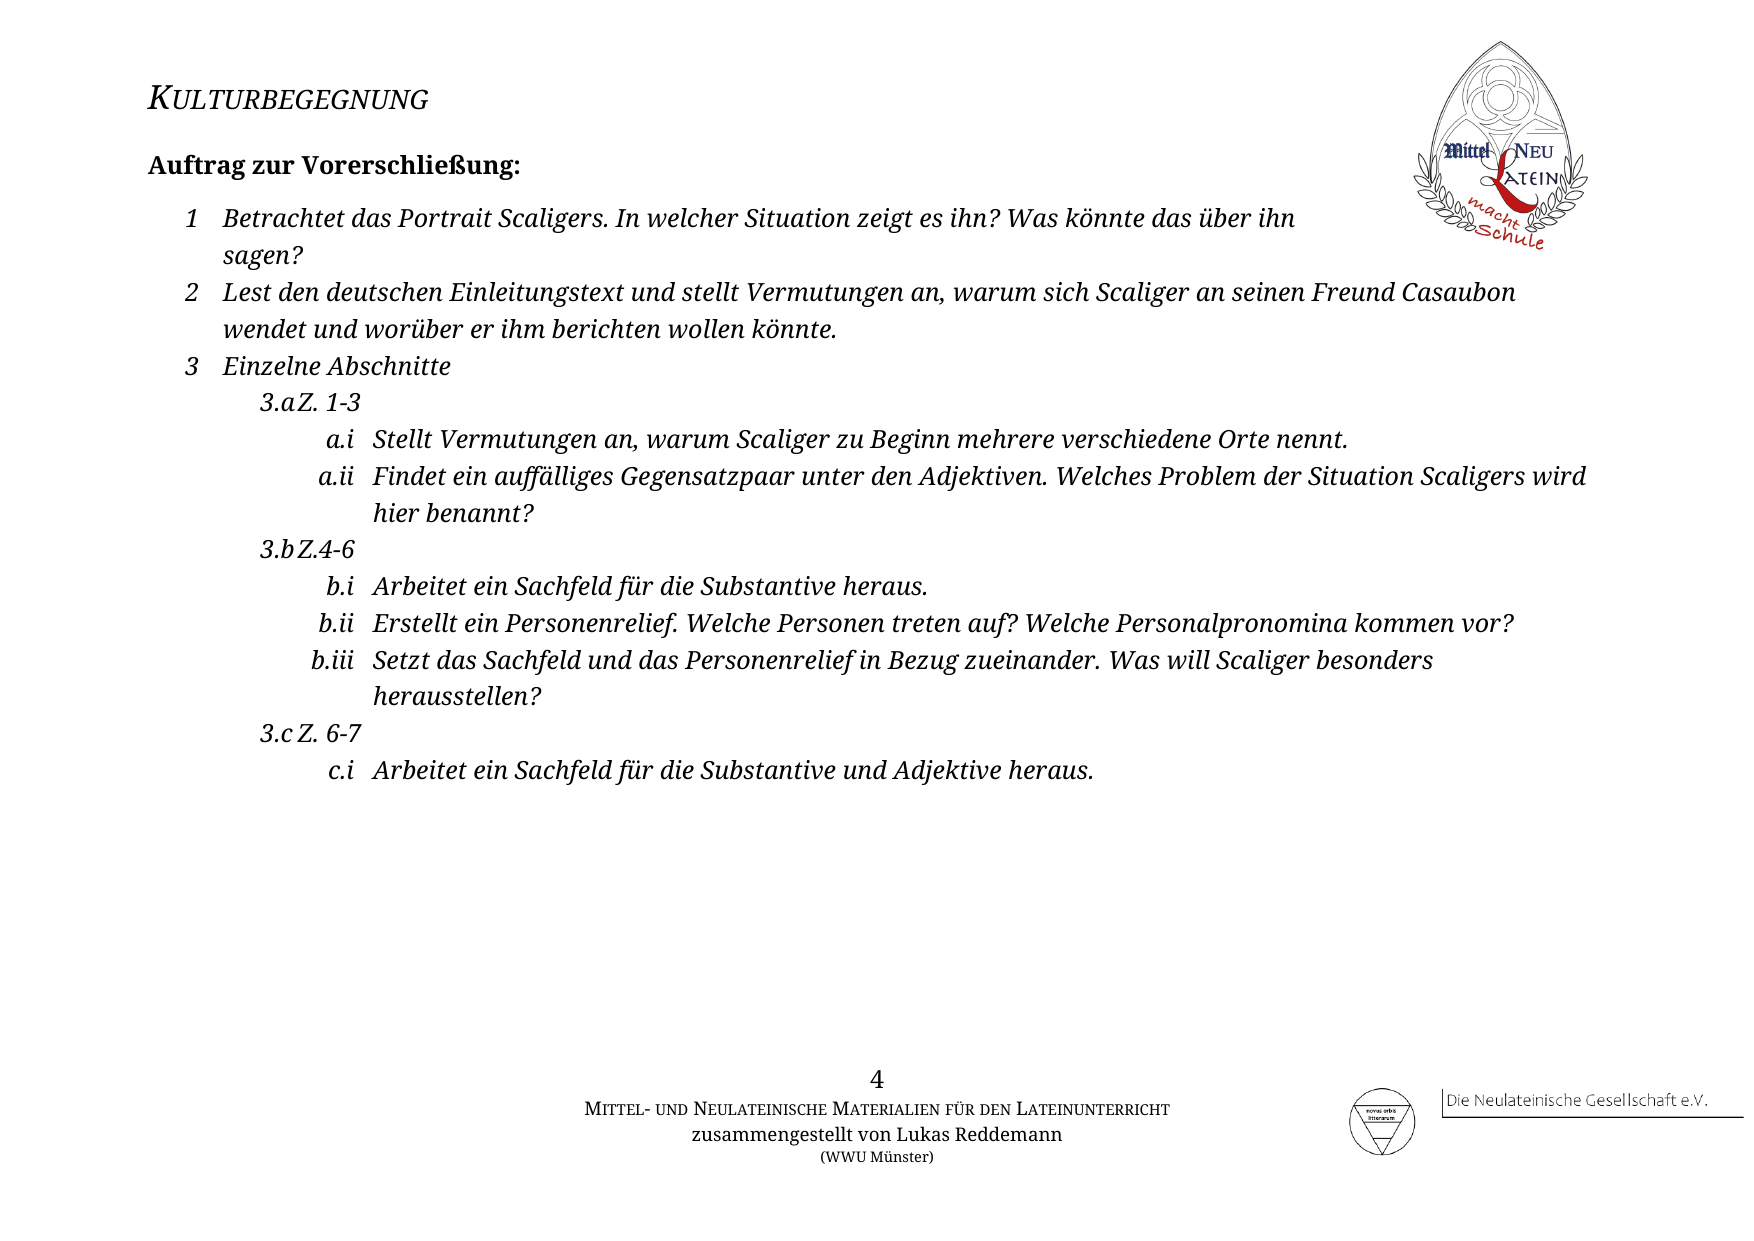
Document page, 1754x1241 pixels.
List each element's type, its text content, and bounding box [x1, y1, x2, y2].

text Auftrag zur Vorerschließung: [148, 148, 1409, 182]
list Stellt Vermutungen an, warum Scaliger zu Beginn mehrere verschiedene Orte nennt. [354, 385, 1606, 419]
list Z. 1-3 [260, 348, 1606, 382]
list Erstellt ein Personenrelief. Welche Personen treten auf? Welche Personalpronomina kommen vor? [354, 569, 1606, 603]
list Betrachtet das Portrait Scaligers. In welcher Situation zeigt es ihn? Was könnte das über ihn sagen? [185, 201, 1409, 235]
list Arbeitet ein Sachfeld für die Substantive heraus. [354, 532, 1606, 566]
list Z. 6-7 [260, 679, 1606, 713]
list Lest den deutschen Einleitungstext und stellt Vermutungen an, warum sich Scaliger an seinen Freund Casaubon wendet und worüber er ihm berichten wollen könnte. [185, 238, 1606, 309]
list Z.4-6 [260, 495, 1606, 529]
list Findet ein auffälliges Gegensatzpaar unter den Adjektiven. Welches Problem der Situation Scaligers wird hier benannt? [354, 422, 1606, 492]
list Arbeitet ein Sachfeld für die Substantive und Adjektive heraus. [354, 716, 1606, 750]
list Setzt das Sachfeld und das Personenrelief in Bezug zueinander. Was will Scaliger besonders herausstellen? [354, 606, 1606, 676]
picture [1341, 1088, 1744, 1159]
list Einzelne Abschnitte [185, 311, 1606, 345]
picture [1409, 39, 1605, 260]
